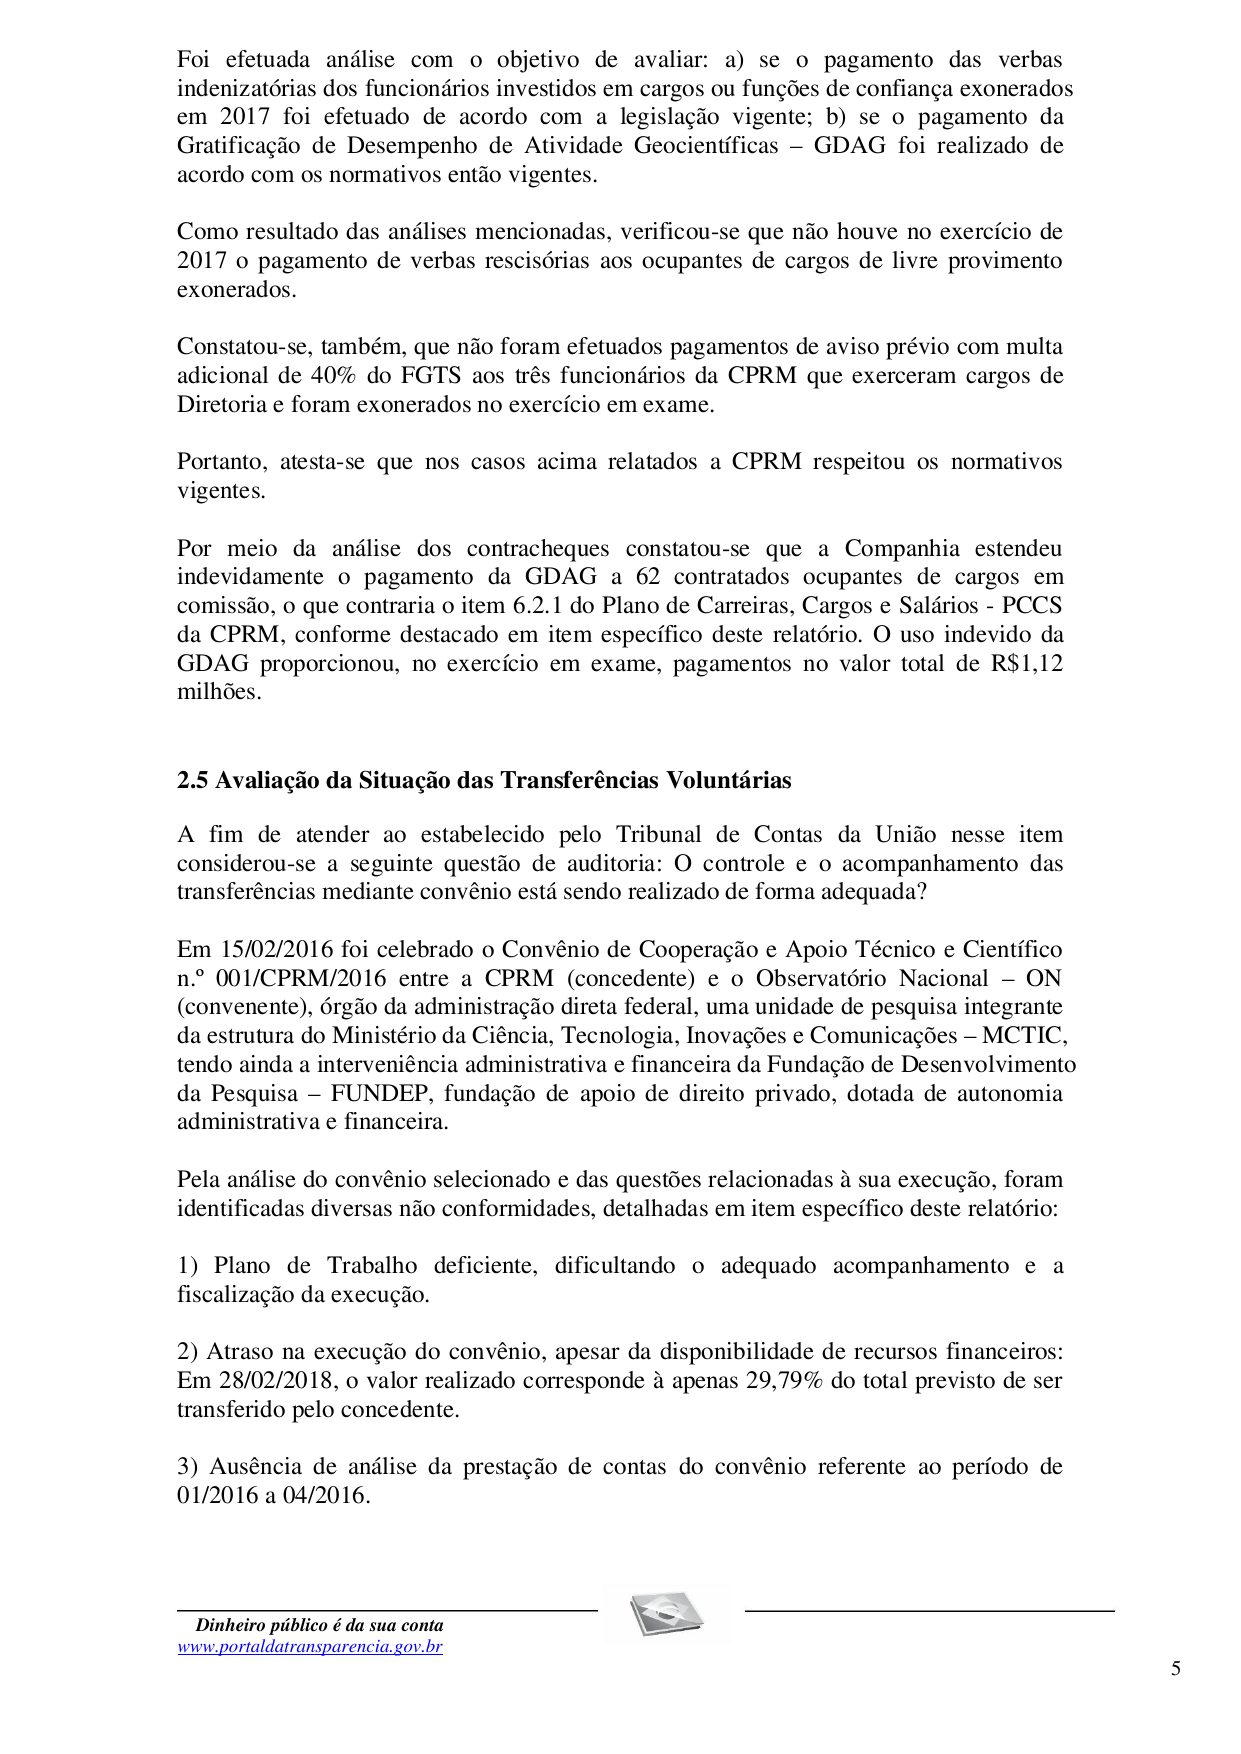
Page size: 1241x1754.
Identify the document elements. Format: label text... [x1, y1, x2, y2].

text em 2017 foi efetuado de acordo com a legislação vigente; b) se o pagamento da [177, 103, 1088, 130]
text transferências mediante convênio está sendo realizado de forma adequada? [177, 878, 1088, 905]
text tendo ainda a interveniência administrativa e financeira da Fundação de Desenvolvimento [177, 1050, 1088, 1078]
text Como resultado das análises mencionadas, verificou-se que não houve no exercício de [177, 218, 1088, 245]
text transferido pelo concedente. [177, 1395, 1088, 1423]
text acordo com os normativos então vigentes. [177, 160, 1088, 188]
text considerou-se a seguinte questão de auditoria: O controle e o acompanhamento das [177, 849, 1088, 877]
text 2 [177, 1338, 190, 1365]
text ) Plano de Trabalho deficiente, dificultando o adequado acompanhamento e a [190, 1251, 1088, 1279]
text A fim de atender ao estabelecido pelo Tribunal de Contas da União nesse item [177, 820, 1088, 848]
text Por meio da análise dos contracheques constatou-se que a Companhia estendeu [177, 534, 1088, 562]
text ) Ausência de análise da prestação de contas do convênio referente ao período de [190, 1453, 1088, 1480]
text (convenente), órgão da administração direta federal, uma unidade de pesquisa integrante [177, 993, 1088, 1020]
text indenizatórias dos funcionários investidos em cargos ou funções de confiança exonerados [177, 74, 1088, 102]
text Foi efetuada análise com o objetivo de avaliar: a) se o pagamento das verbas [177, 45, 1088, 73]
text indevidamente o pagamento da GDAG a 62 contratados ocupantes de cargos em [177, 563, 1088, 590]
text 2 [177, 766, 190, 794]
text 5 [1171, 1657, 1206, 1680]
text 3 [177, 1453, 190, 1480]
text Em 15/02/2016 foi celebrado o Convênio de Cooperação e Apoio Técnico e Científico [177, 935, 1088, 963]
text 017 o pagamento de verbas rescisórias aos ocupantes de cargos de livre provimento [190, 246, 1088, 274]
text Portanto, atesta-se que nos casos acima relatados a CPRM respeitou os normativos [177, 448, 1088, 475]
picture [174, 1581, 735, 1646]
text Diretoria e foram exonerados no exercício em exame. [177, 390, 1088, 418]
text 1/2016 a 04/2016. [190, 1481, 1088, 1509]
text Gratificação de Desempenho de Atividade Geocientíficas – GDAG foi realizado de [177, 131, 1088, 159]
text 1 [177, 1251, 190, 1279]
text n.º 001/CPRM/2016 entre a CPRM (concedente) e o Observatório Nacional – ON [177, 964, 1088, 992]
text Em 28/02/2018, o valor realizado corresponde à apenas 29,79% do total previsto de ser [177, 1366, 1088, 1394]
picture [742, 1607, 1117, 1614]
text vigentes. [177, 476, 1088, 504]
text GDAG proporcionou, no exercício em exame, pagamentos no valor total de R$1,12 [177, 649, 1088, 677]
text administrativa e financeira. [177, 1108, 1088, 1135]
text ) Atraso na execução do convênio, apesar da disponibilidade de recursos financeiros: [190, 1338, 1088, 1365]
text Pela análise do convênio selecionado e das questões relacionadas à sua execução, foram [177, 1165, 1088, 1193]
text da CPRM, conforme destacado em item específico deste relatório. O uso indevido da [177, 620, 1088, 648]
text Dinheiro público é da sua conta [196, 1618, 468, 1634]
text adicional de 40% do FGTS aos três funcionários da CPRM que exerceram cargos de [177, 361, 1088, 389]
text www.portaldatransparencia.gov.br [177, 1636, 468, 1656]
text 0 [177, 1481, 190, 1509]
text 2 [177, 246, 190, 274]
text identificadas diversas não conformidades, detalhadas em item específico deste relatório: [177, 1194, 1088, 1222]
text fiscalização da execução. [177, 1280, 455, 1308]
text da Pesquisa – FUNDEP, fundação de apoio de direito privado, dotada de autonomia [177, 1079, 1088, 1107]
text .5 Avaliação da Situação das Transferências Voluntárias [190, 766, 817, 794]
text da estrutura do Ministério da Ciência, Tecnologia, Inovações e Comunicações – MCTIC, [177, 1021, 1088, 1049]
text milhões. [177, 678, 1088, 705]
text Constatou-se, também, que não foram efetuados pagamentos de aviso prévio com multa [177, 333, 1088, 360]
text comissão, o que contraria o item 6.2.1 do Plano de Carreiras, Cargos e Salários - PCCS [177, 591, 1088, 619]
text exonerados. [177, 275, 322, 303]
